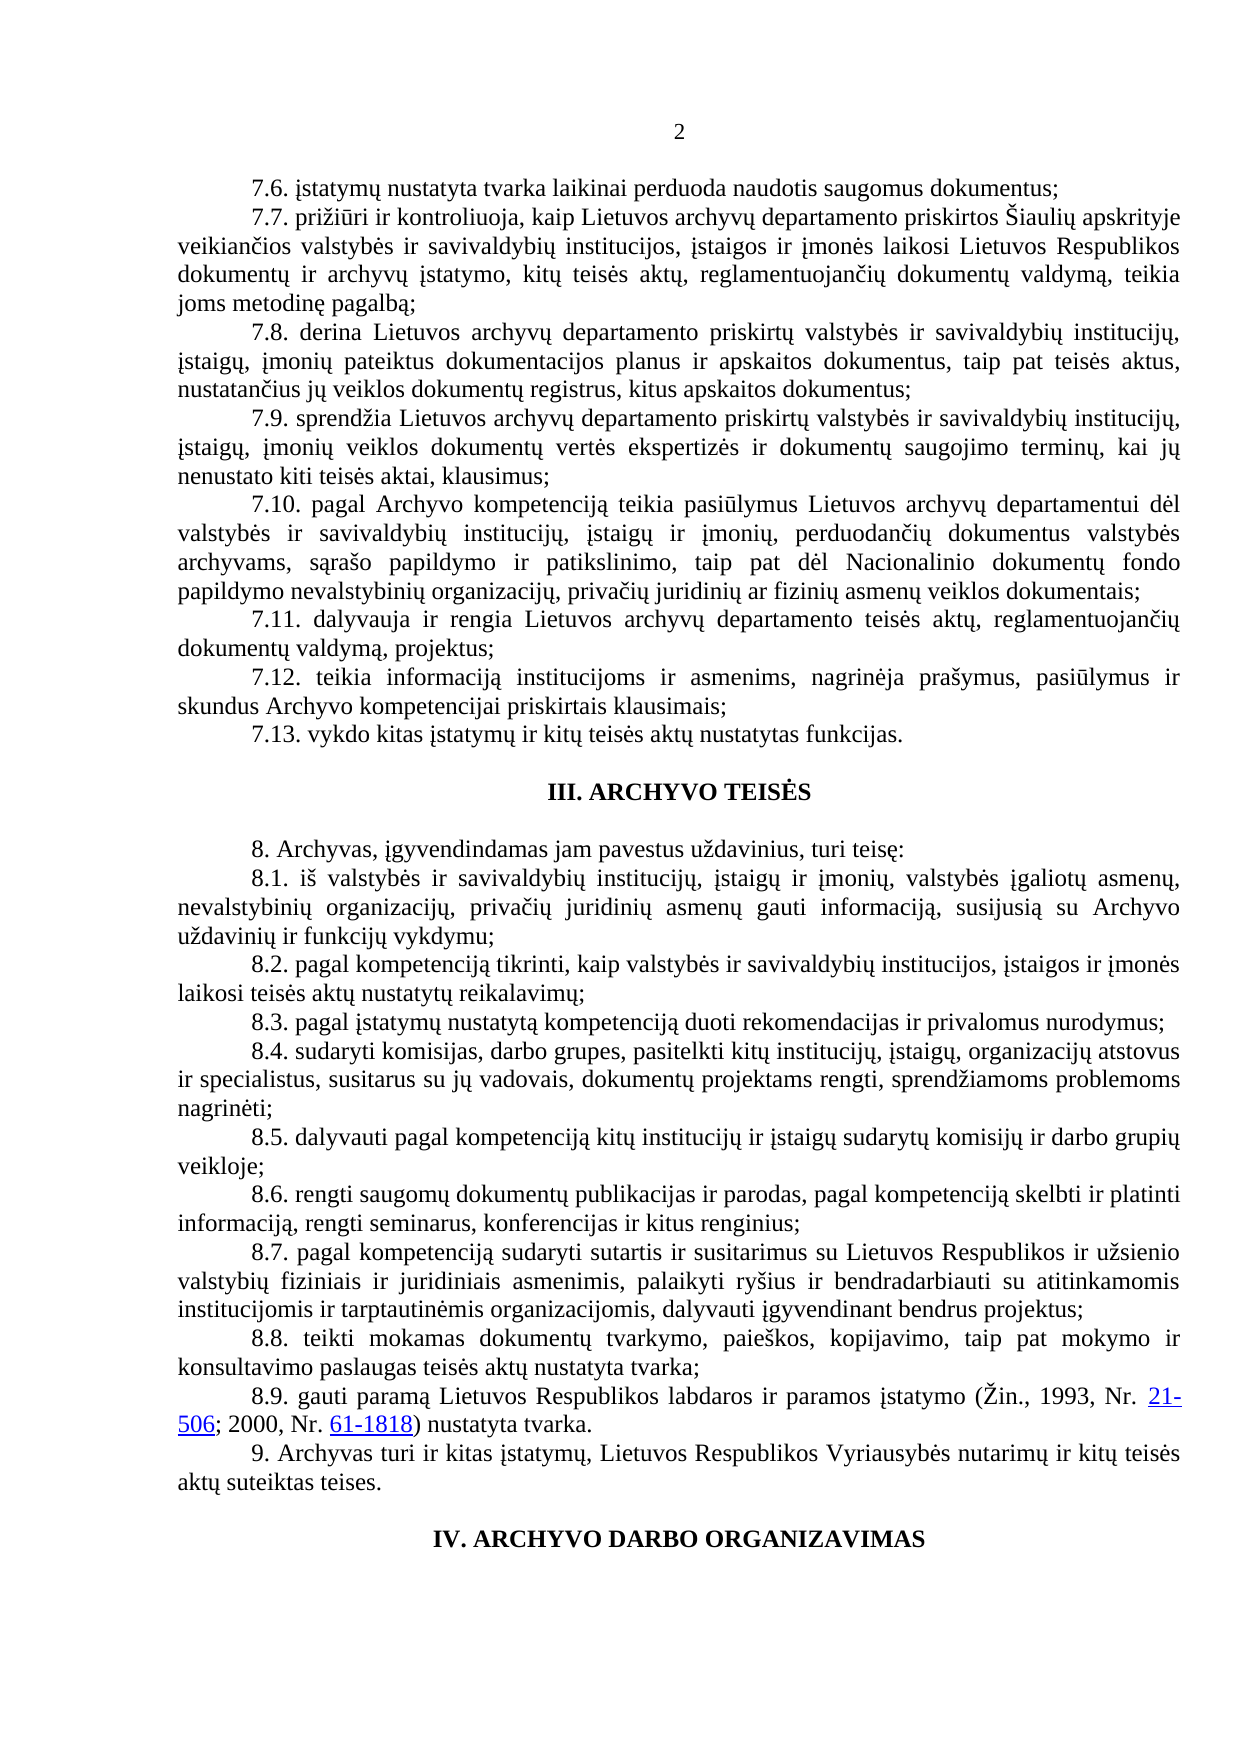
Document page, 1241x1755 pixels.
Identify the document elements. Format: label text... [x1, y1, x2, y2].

text 8. Archyvas, įgyvendindamas jam pavestus uždavinius, turi teisę: [177, 834, 1181, 863]
text 8.7. pagal kompetenciją sudaryti sutartis ir susitarimus su Lietuvos Respublikos ir užsienio valstybių fiziniais ir juridiniais asmenimis, palaikyti ryšius ir bendradarbiauti su atitinkamomis institucijomis ir tarptautinėmis organizacijomis, dalyvauti įgyvendinant bendrus projektus; [177, 1237, 1181, 1323]
text 7.10. pagal Archyvo kompetenciją teikia pasiūlymus Lietuvos archyvų departamentui dėl valstybės ir savivaldybių institucijų, įstaigų ir įmonių, perduodančių dokumentus valstybės archyvams, sąrašo papildymo ir patikslinimo, taip pat dėl Nacionalinio dokumentų fondo papildymo nevalstybinių organizacijų, privačių juridinių ar fizinių asmenų veiklos dokumentais; [177, 489, 1181, 604]
text III. ARCHYVO TEISĖS [177, 777, 1181, 806]
text 8.1. iš valstybės ir savivaldybių institucijų, įstaigų ir įmonių, valstybės įgaliotų asmenų, nevalstybinių organizacijų, privačių juridinių asmenų gauti informaciją, susijusią su Archyvo uždavinių ir funkcijų vykdymu; [177, 863, 1181, 949]
text IV. ARCHYVO DARBO ORGANIZAVIMAS [177, 1524, 1181, 1553]
text 8.9. gauti paramą Lietuvos Respublikos labdaros ir paramos įstatymo (Žin., 1993, Nr. 21-506; 2000, Nr. 61-1818) nustatyta tvarka. [177, 1381, 1181, 1438]
text 8.5. dalyvauti pagal kompetenciją kitų institucijų ir įstaigų sudarytų komisijų ir darbo grupių veikloje; [177, 1122, 1181, 1179]
text 7.12. teikia informaciją institucijoms ir asmenims, nagrinėja prašymus, pasiūlymus ir skundus Archyvo kompetencijai priskirtais klausimais; [177, 662, 1181, 719]
text 7.7. prižiūri ir kontroliuoja, kaip Lietuvos archyvų departamento priskirtos Šiaulių apskrityje veikiančios valstybės ir savivaldybių institucijos, įstaigos ir įmonės laikosi Lietuvos Respublikos dokumentų ir archyvų įstatymo, kitų teisės aktų, reglamentuojančių dokumentų valdymą, teikia joms metodinę pagalbą; [177, 202, 1181, 317]
text 7.6. įstatymų nustatyta tvarka laikinai perduoda naudotis saugomus dokumentus; [177, 173, 1181, 202]
text 8.3. pagal įstatymų nustatytą kompetenciją duoti rekomendacijas ir privalomus nurodymus; [177, 1007, 1181, 1036]
text 7.9. sprendžia Lietuvos archyvų departamento priskirtų valstybės ir savivaldybių institucijų, įstaigų, įmonių veiklos dokumentų vertės ekspertizės ir dokumentų saugojimo terminų, kai jų nenustato kiti teisės aktai, klausimus; [177, 403, 1181, 489]
text 8.8. teikti mokamas dokumentų tvarkymo, paieškos, kopijavimo, taip pat mokymo ir konsultavimo paslaugas teisės aktų nustatyta tvarka; [177, 1323, 1181, 1381]
text 7.8. derina Lietuvos archyvų departamento priskirtų valstybės ir savivaldybių institucijų, įstaigų, įmonių pateiktus dokumentacijos planus ir apskaitos dokumentus, taip pat teisės aktus, nustatančius jų veiklos dokumentų registrus, kitus apskaitos dokumentus; [177, 317, 1181, 403]
text 7.13. vykdo kitas įstatymų ir kitų teisės aktų nustatytas funkcijas. [177, 719, 1181, 748]
text 7.11. dalyvauja ir rengia Lietuvos archyvų departamento teisės aktų, reglamentuojančių dokumentų valdymą, projektus; [177, 604, 1181, 662]
text 8.2. pagal kompetenciją tikrinti, kaip valstybės ir savivaldybių institucijos, įstaigos ir įmonės laikosi teisės aktų nustatytų reikalavimų; [177, 949, 1181, 1007]
text 8.6. rengti saugomų dokumentų publikacijas ir parodas, pagal kompetenciją skelbti ir platinti informaciją, rengti seminarus, konferencijas ir kitus renginius; [177, 1179, 1181, 1237]
text 9. Archyvas turi ir kitas įstatymų, Lietuvos Respublikos Vyriausybės nutarimų ir kitų teisės aktų suteiktas teises. [177, 1438, 1181, 1496]
text 8.4. sudaryti komisijas, darbo grupes, pasitelkti kitų institucijų, įstaigų, organizacijų atstovus ir specialistus, susitarus su jų vadovais, dokumentų projektams rengti, sprendžiamoms problemoms nagrinėti; [177, 1036, 1181, 1122]
